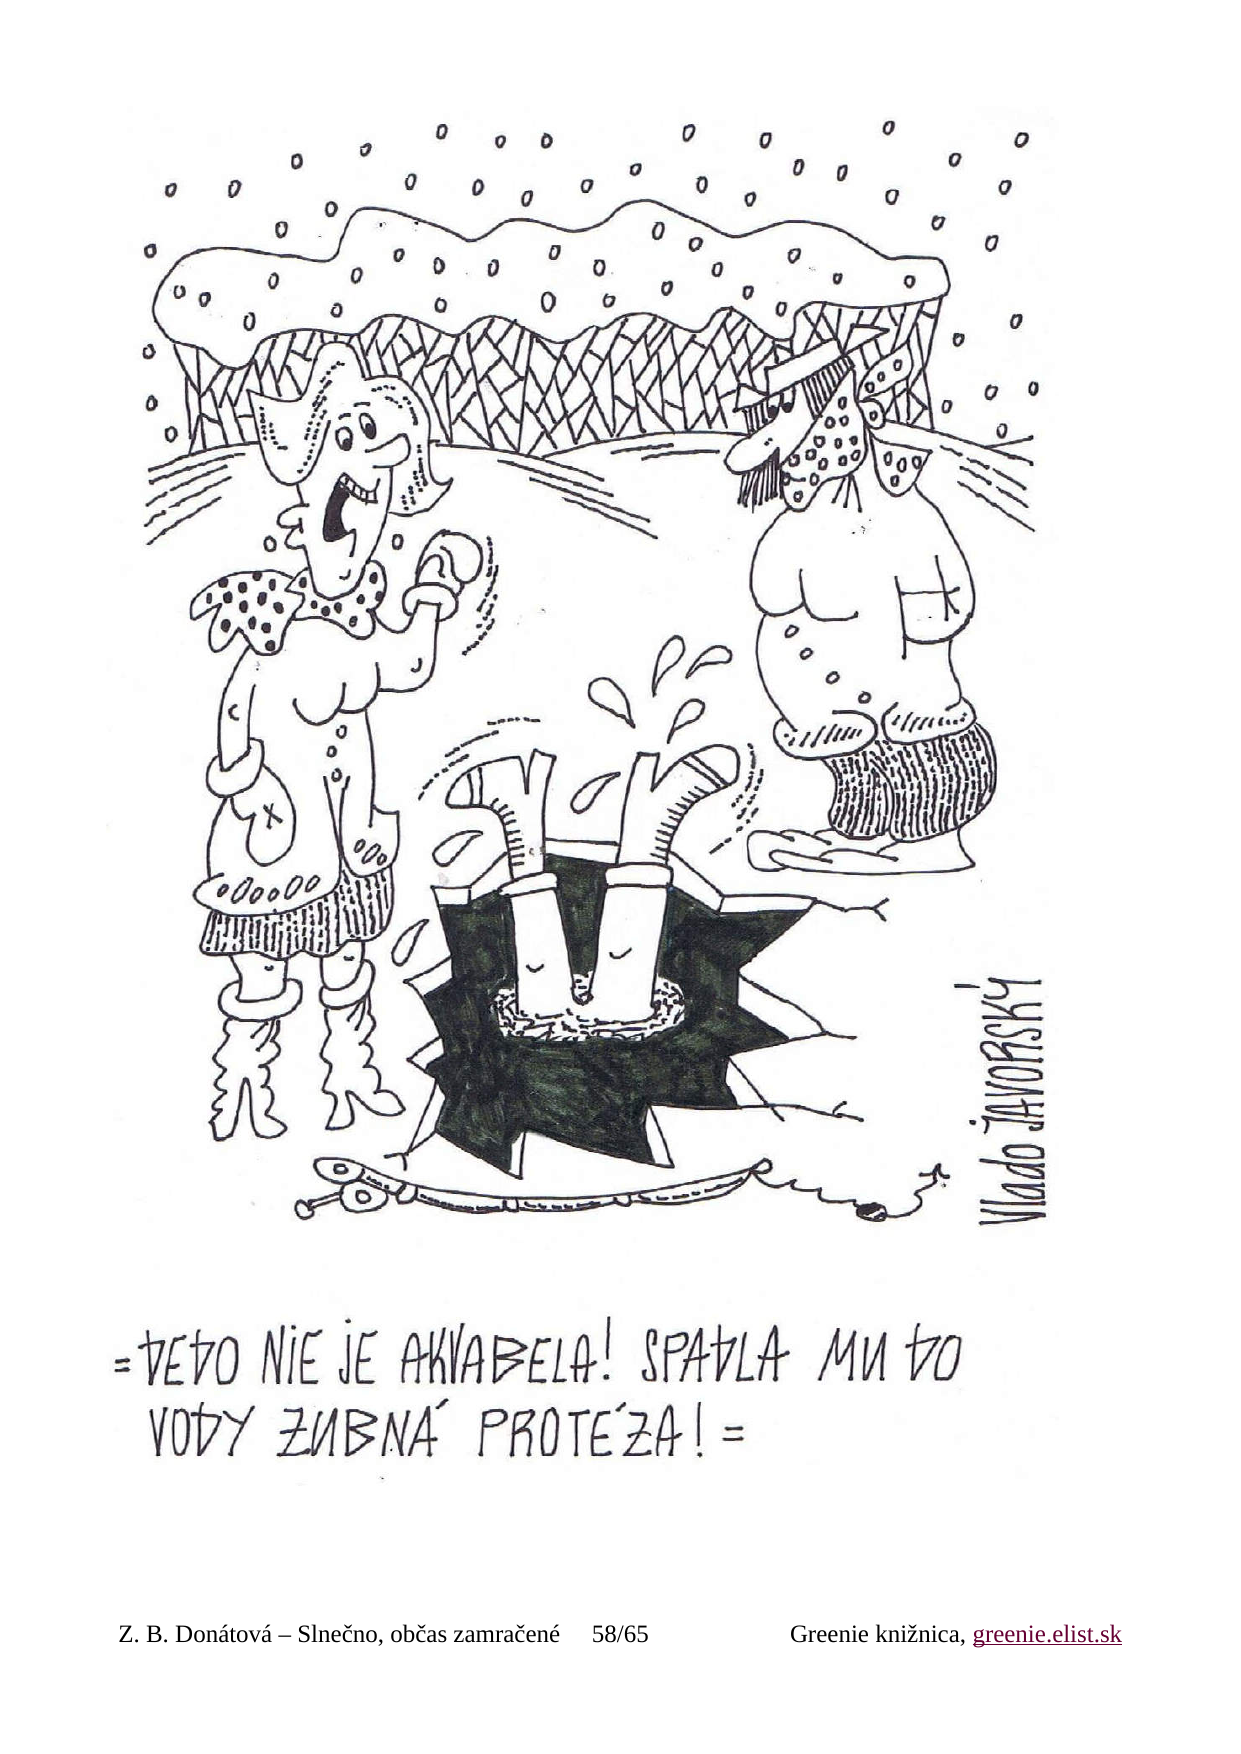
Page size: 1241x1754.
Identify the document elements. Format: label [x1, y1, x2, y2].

picture [106, 106, 1060, 1486]
